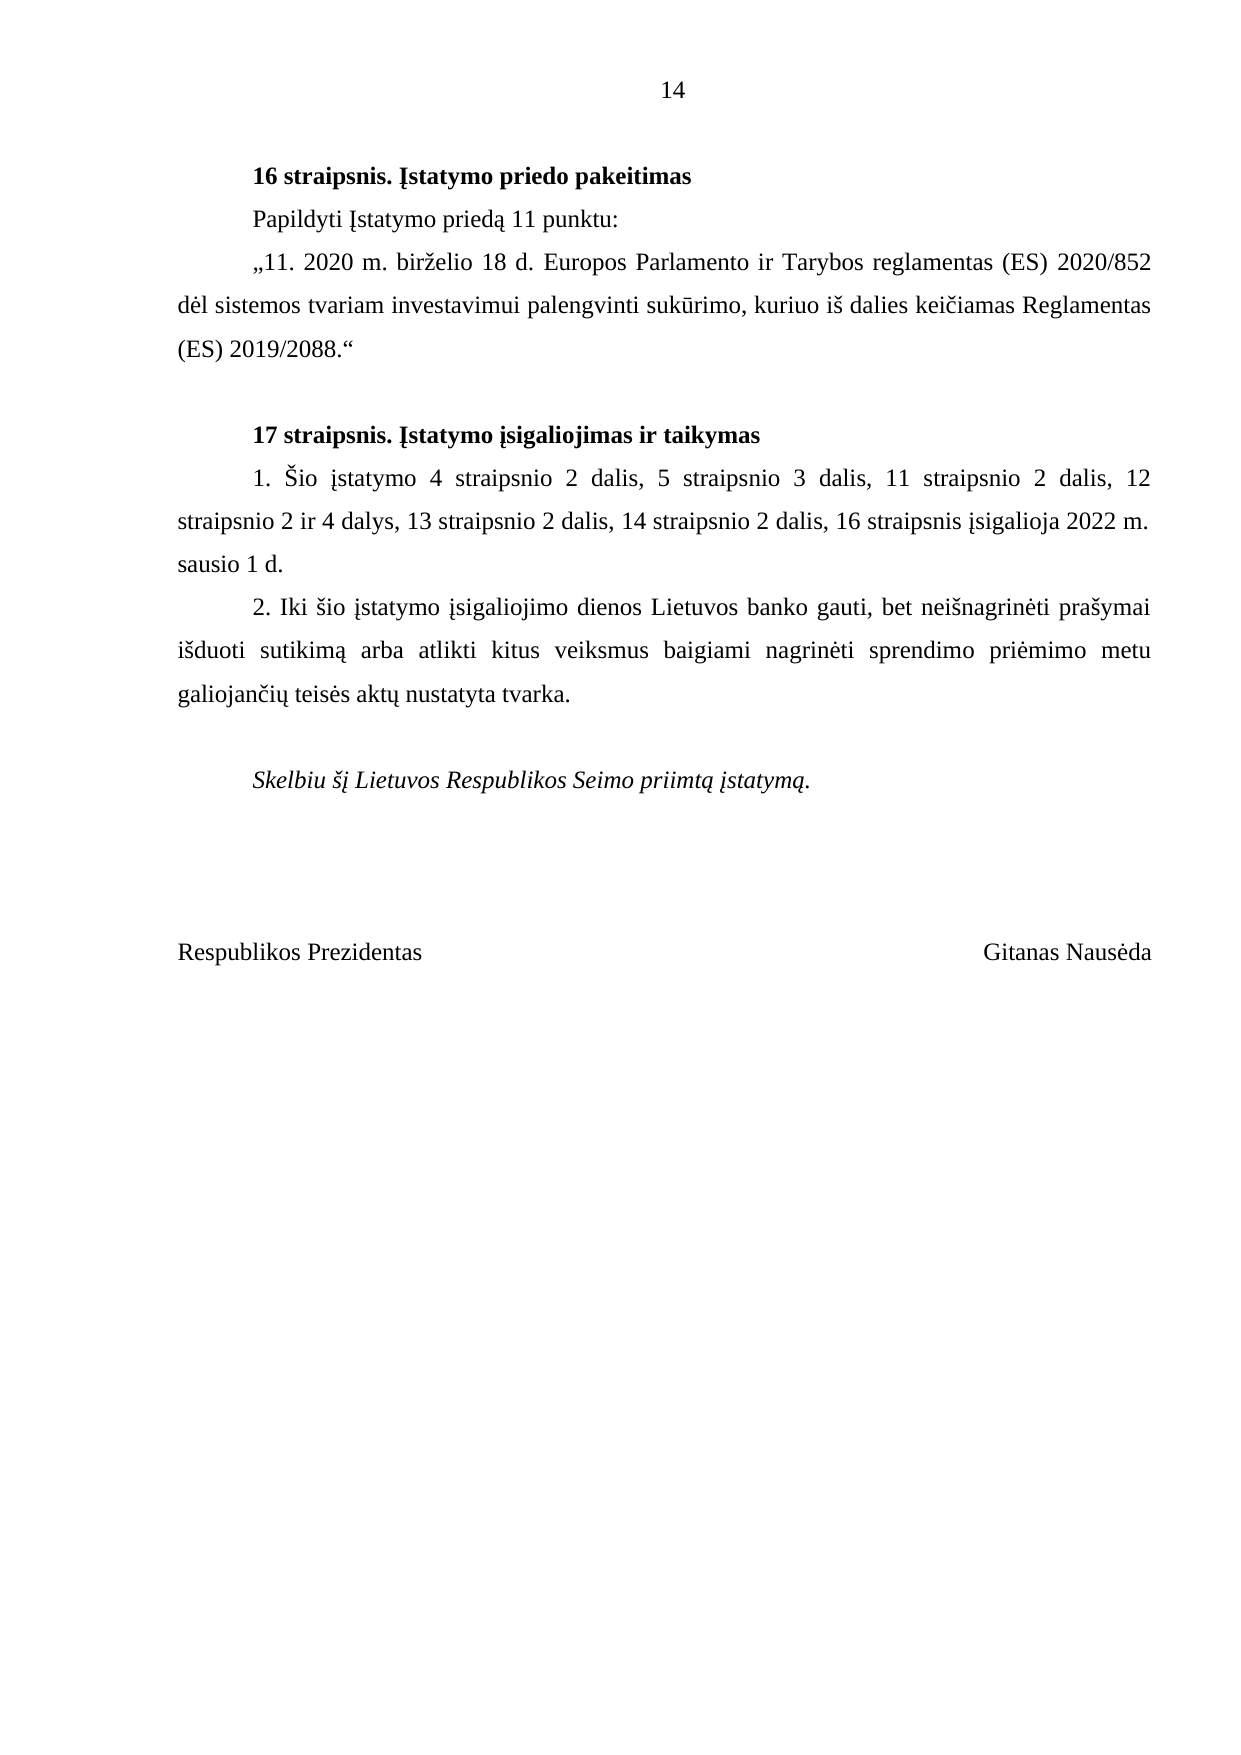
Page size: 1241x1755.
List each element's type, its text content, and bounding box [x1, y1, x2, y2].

text 17 straipsnis. Įstatymo įsigaliojimas ir taikymas [177, 420, 1152, 449]
text 2. Iki šio įstatymo įsigaliojimo dienos Lietuvos banko gauti, bet neišnagrinėti prašymai išduoti sutikimą arba atlikti kitus veiksmus baigiami nagrinėti sprendimo priėmimo metu galiojančių teisės aktų nustatyta tvarka. [177, 592, 1152, 707]
text Respublikos Prezidentas Gitanas Nausėda [177, 937, 1152, 966]
text 16 straipsnis. Įstatymo priedo pakeitimas [177, 161, 1152, 190]
text „11. 2020 m. birželio 18 d. Europos Parlamento ir Tarybos reglamentas (ES) 2020/852 dėl sistemos tvariam investavimui palengvinti sukūrimo, kuriuo iš dalies keičiamas Reglamentas (ES) 2019/2088.“ [177, 247, 1152, 362]
text Skelbiu šį Lietuvos Respublikos Seimo priimtą įstatymą. [177, 765, 1152, 794]
text Papildyti Įstatymo priedą 11 punktu: [177, 204, 1152, 233]
text 1. Šio įstatymo 4 straipsnio 2 dalis, 5 straipsnio 3 dalis, 11 straipsnio 2 dalis, 12 straipsnio 2 ir 4 dalys, 13 straipsnio 2 dalis, 14 straipsnio 2 dalis, 16 straipsnis įsigalioja 2022 m. sausio 1 d. [177, 463, 1152, 578]
